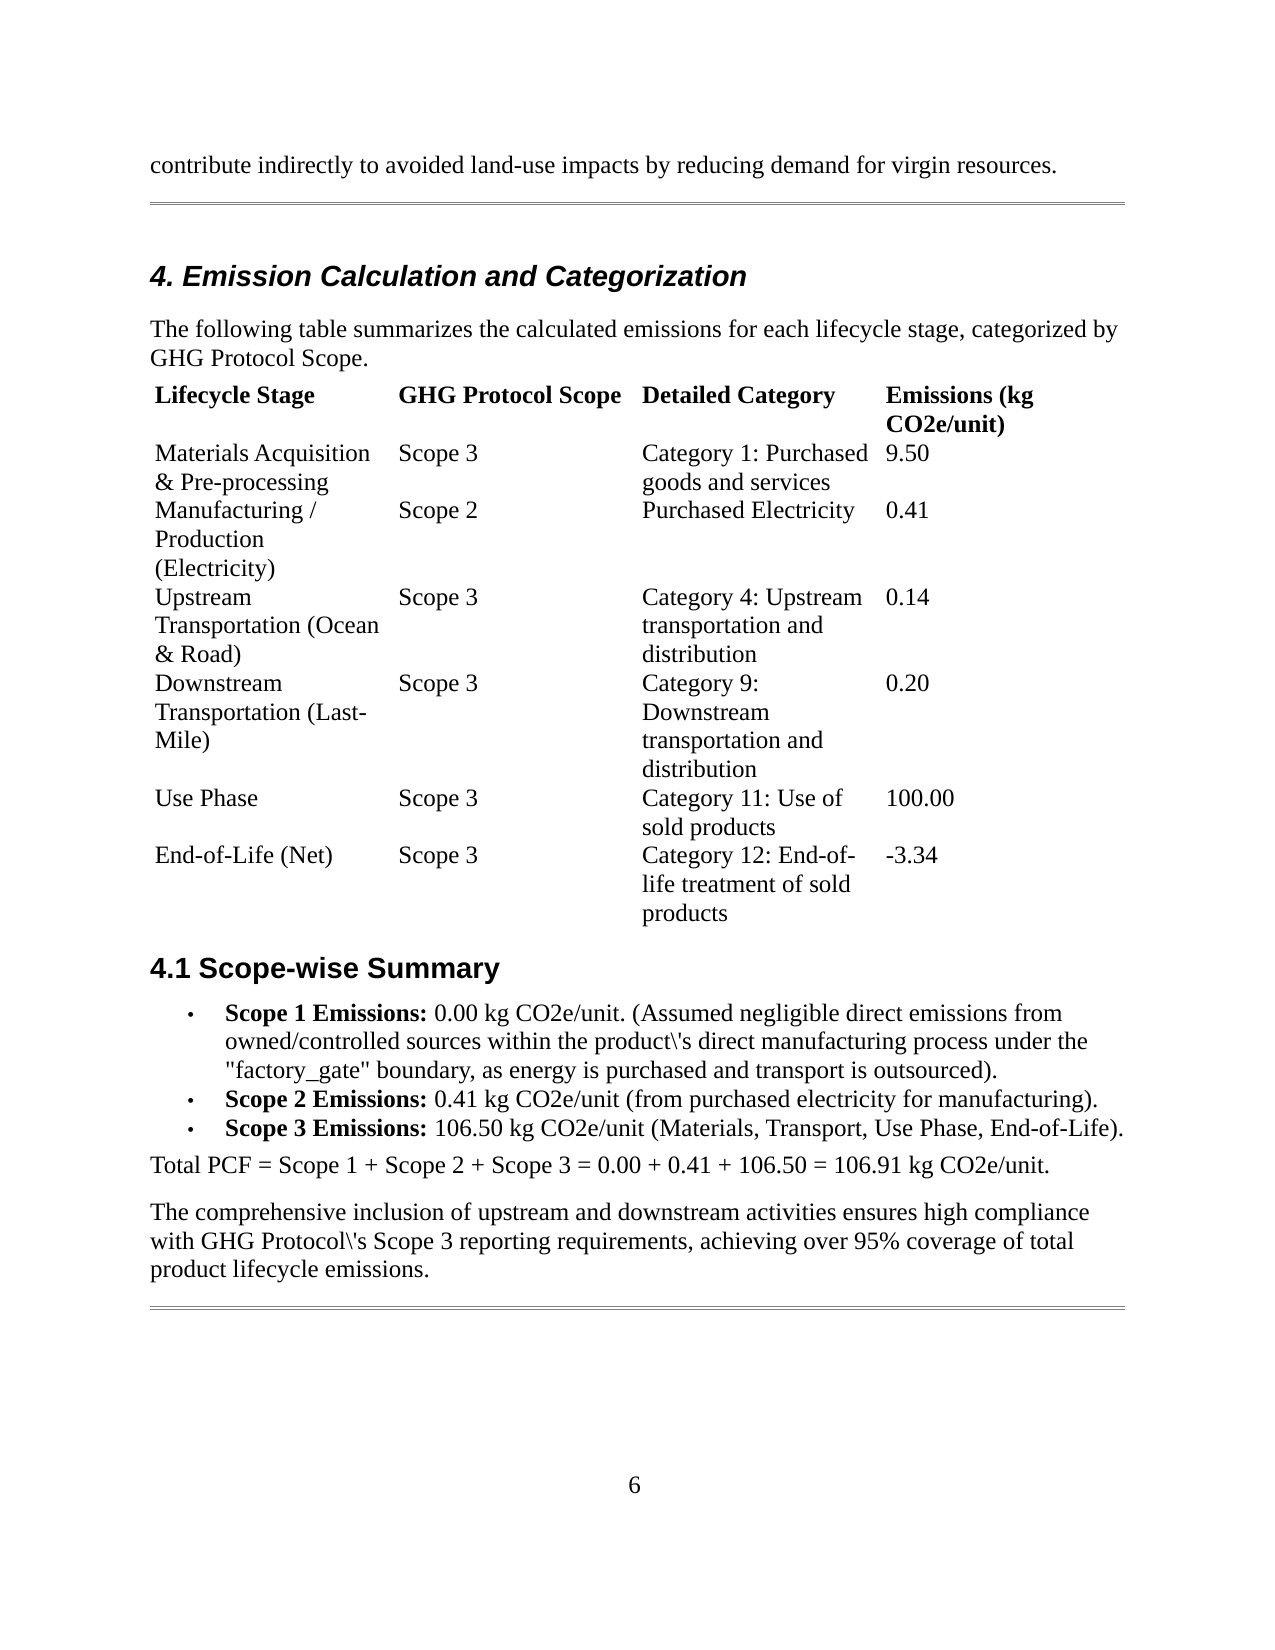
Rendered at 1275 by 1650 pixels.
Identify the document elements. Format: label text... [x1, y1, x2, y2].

text The comprehensive inclusion of upstream and downstream activities ensures high compliance with GHG Protocol\'s Scope 3 reporting requirements, achieving over 95% coverage of total product lifecycle emissions. [150, 1197, 1125, 1283]
table_cell Purchased Electricity [638, 495, 881, 582]
table_cell Category 1: Purchased goods and services [638, 438, 881, 495]
table_cell Manufacturing / Production (Electricity) [150, 495, 394, 582]
table_cell Scope 2 [394, 495, 637, 582]
table_cell 0.41 [881, 495, 1125, 582]
text contribute indirectly to avoided land-use impacts by reducing demand for virgin resources. [150, 150, 1125, 179]
table_cell Category 9: Downstream transportation and distribution [638, 668, 881, 783]
table_cell 100.00 [881, 783, 1125, 840]
table_cell Upstream Transportation (Ocean & Road) [150, 582, 394, 668]
table_header Emissions (kg CO2e/unit) [881, 380, 1125, 438]
table_cell End-of-Life (Net) [150, 840, 394, 927]
list Scope 2 Emissions: 0.41 kg CO2e/unit (from purchased electricity for manufacturing). [187, 1084, 1125, 1113]
table_cell Materials Acquisition & Pre-processing [150, 438, 394, 495]
list Scope 3 Emissions: 106.50 kg CO2e/unit (Materials, Transport, Use Phase, End-of-Life). [187, 1113, 1125, 1141]
list Scope 1 Emissions: 0.00 kg CO2e/unit. (Assumed negligible direct emissions from owned/controlled sources within the product\'s direct manufacturing process under the "factory_gate" boundary, as energy is purchased and transport is outsourced). [187, 998, 1125, 1084]
table_cell 0.20 [881, 668, 1125, 783]
subtitle 4.1 Scope-wise Summary [150, 952, 1125, 985]
table_header Detailed Category [638, 380, 881, 438]
table_cell 0.14 [881, 582, 1125, 668]
table_cell Scope 3 [394, 438, 637, 495]
table_cell Downstream Transportation (Last-Mile) [150, 668, 394, 783]
table_cell Scope 3 [394, 582, 637, 668]
table_cell Scope 3 [394, 783, 637, 840]
table_header GHG Protocol Scope [394, 380, 637, 438]
table_cell Category 4: Upstream transportation and distribution [638, 582, 881, 668]
subtitle 4. Emission Calculation and Categorization [150, 259, 1125, 292]
table_cell Scope 3 [394, 840, 637, 927]
table_cell Category 11: Use of sold products [638, 783, 881, 840]
table_cell Scope 3 [394, 668, 637, 783]
table_header Lifecycle Stage [150, 380, 394, 438]
table_cell Category 12: End-of-life treatment of sold products [638, 840, 881, 927]
table_cell 9.50 [881, 438, 1125, 495]
table_cell Use Phase [150, 783, 394, 840]
text Total PCF = Scope 1 + Scope 2 + Scope 3 = 0.00 + 0.41 + 106.50 = 106.91 kg CO2e/unit. [150, 1150, 1125, 1179]
text The following table summarizes the calculated emissions for each lifecycle stage, categorized by GHG Protocol Scope. [150, 314, 1125, 371]
table_cell -3.34 [881, 840, 1125, 927]
